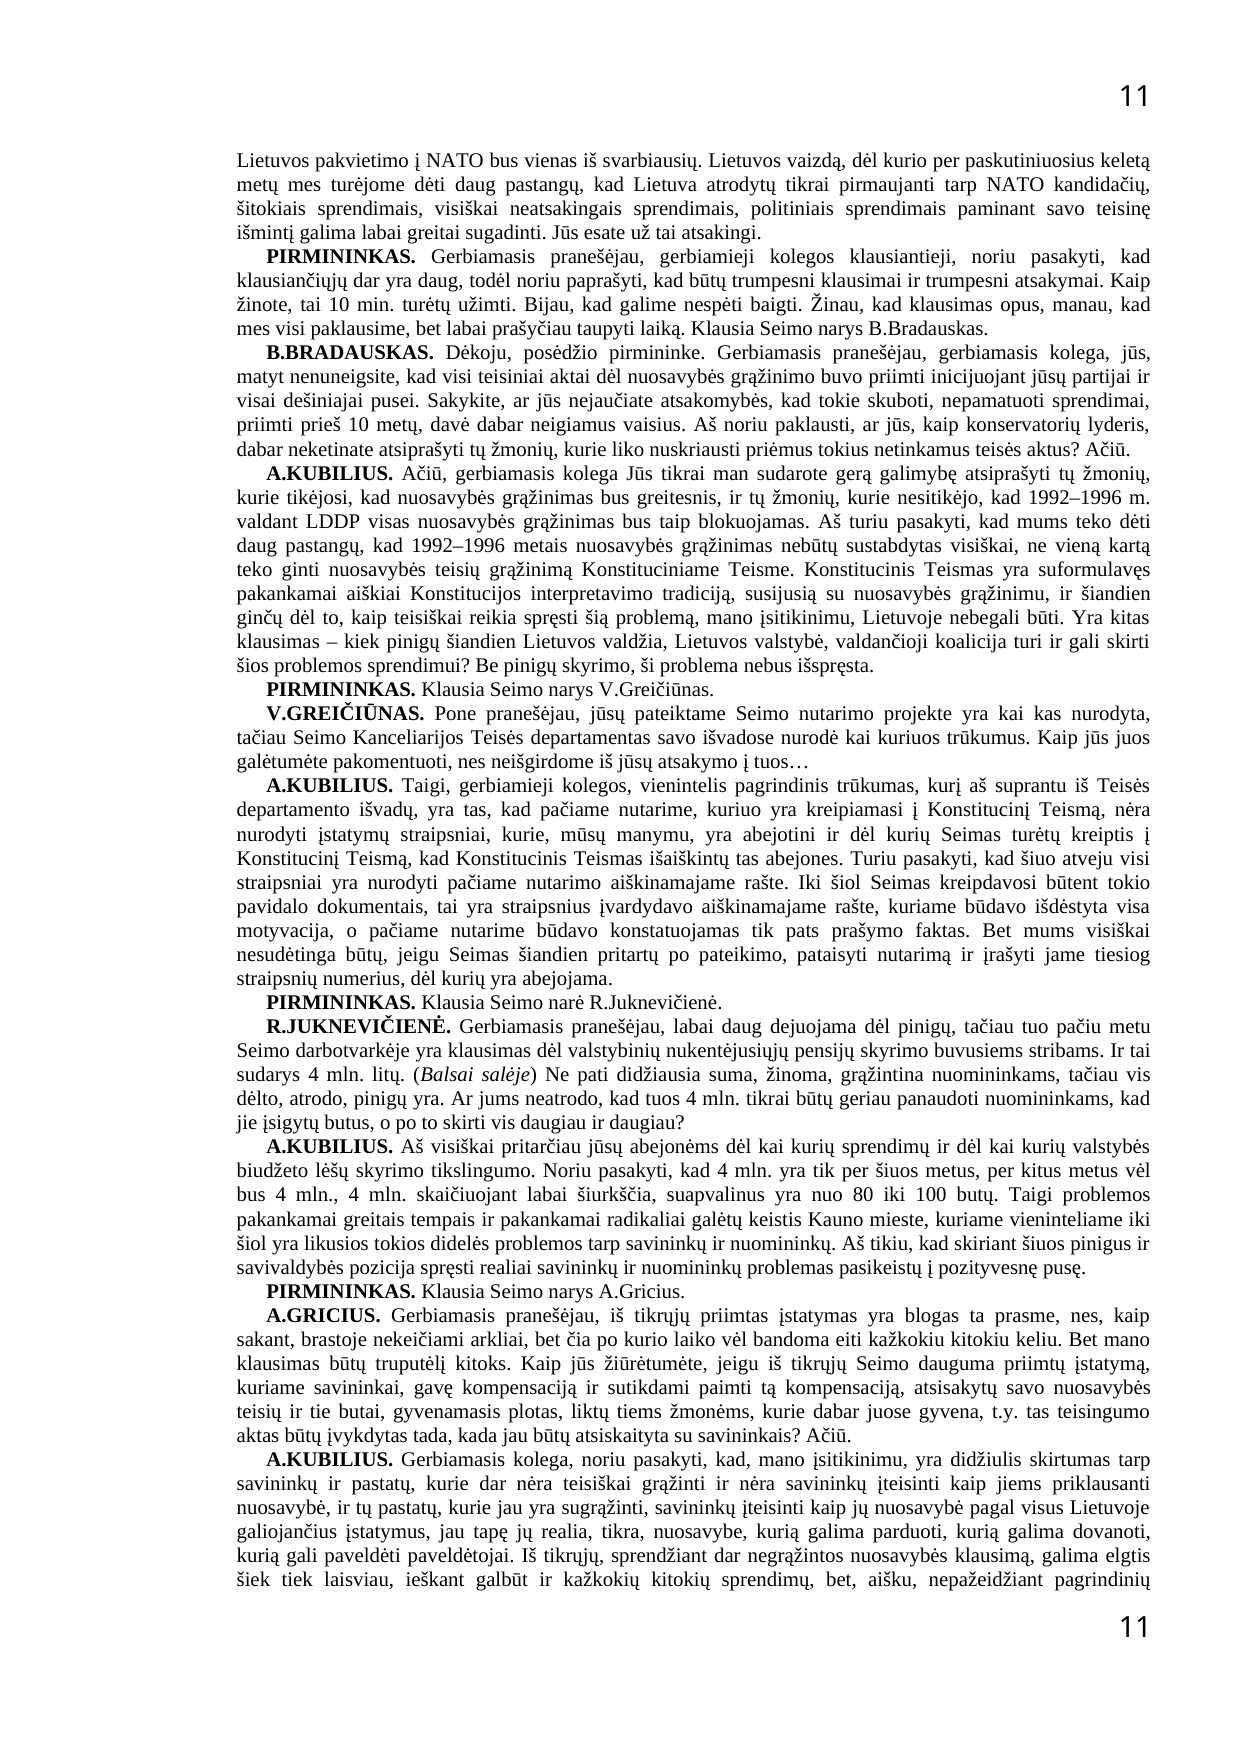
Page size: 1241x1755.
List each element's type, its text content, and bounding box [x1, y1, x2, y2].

text PIRMININKAS. Gerbiamasis pranešėjau, gerbiamieji kolegos klausiantieji, noriu pasakyti, kad klausiančiųjų dar yra daug, todėl noriu paprašyti, kad būtų trumpesni klausimai ir trumpesni atsakymai. Kaip žinote, tai 10 min. turėtų užimti. Bijau, kad galime nespėti baigti. Žinau, kad klausimas opus, manau, kad mes visi paklausime, bet labai prašyčiau taupyti laiką. Klausia Seimo narys B.Bradauskas. [236, 244, 1152, 340]
text PIRMININKAS. Klausia Seimo narė R.Juknevičienė. [236, 990, 1152, 1014]
text A.KUBILIUS. Aš visiškai pritarčiau jūsų abejonėms dėl kai kurių sprendimų ir dėl kai kurių valstybės biudžeto lėšų skyrimo tikslingumo. Noriu pasakyti, kad 4 mln. yra tik per šiuos metus, per kitus metus vėl bus 4 mln., 4 mln. skaičiuojant labai šiurkščia, suapvalinus yra nuo 80 iki 100 butų. Taigi problemos pakankamai greitais tempais ir pakankamai radikaliai galėtų keistis Kauno mieste, kuriame vieninteliame iki šiol yra likusios tokios didelės problemos tarp savininkų ir nuomininkų. Aš tikiu, kad skiriant šiuos pinigus ir savivaldybės pozicija spręsti realiai savininkų ir nuomininkų problemas pasikeistų į pozityvesnę pusę. [236, 1134, 1152, 1279]
text Lietuvos pakvietimo į NATO bus vienas iš svarbiausių. Lietuvos vaizdą, dėl kurio per paskutiniuosius keletą metų mes turėjome dėti daug pastangų, kad Lietuva atrodytų tikrai pirmaujanti tarp NATO kandidačių, šitokiais sprendimais, visiškai neatsakingais sprendimais, politiniais sprendimais paminant savo teisinę išmintį galima labai greitai sugadinti. Jūs esate už tai atsakingi. [236, 148, 1152, 244]
text A.KUBILIUS. Gerbiamasis kolega, noriu pasakyti, kad, mano įsitikinimu, yra didžiulis skirtumas tarp savininkų ir pastatų, kurie dar nėra teisiškai grąžinti ir nėra savininkų įteisinti kaip jiems priklausanti nuosavybė, ir tų pastatų, kurie jau yra sugrąžinti, savininkų įteisinti kaip jų nuosavybė pagal visus Lietuvoje galiojančius įstatymus, jau tapę jų realia, tikra, nuosavybe, kurią galima parduoti, kurią galima dovanoti, kurią gali paveldėti paveldėtojai. Iš tikrųjų, sprendžiant dar negrąžintos nuosavybės klausimą, galima elgtis šiek tiek laisviau, ieškant galbūt ir kažkokių kitokių sprendimų, bet, aišku, nepažeidžiant pagrindinių [236, 1447, 1152, 1591]
text PIRMININKAS. Klausia Seimo narys A.Gricius. [236, 1279, 1152, 1303]
text A.KUBILIUS. Taigi, gerbiamieji kolegos, vienintelis pagrindinis trūkumas, kurį aš suprantu iš Teisės departamento išvadų, yra tas, kad pačiame nutarime, kuriuo yra kreipiamasi į Konstitucinį Teismą, nėra nurodyti įstatymų straipsniai, kurie, mūsų manymu, yra abejotini ir dėl kurių Seimas turėtų kreiptis į Konstitucinį Teismą, kad Konstitucinis Teismas išaiškintų tas abejones. Turiu pasakyti, kad šiuo atveju visi straipsniai yra nurodyti pačiame nutarimo aiškinamajame rašte. Iki šiol Seimas kreipdavosi būtent tokio pavidalo dokumentais, tai yra straipsnius įvardydavo aiškinamajame rašte, kuriame būdavo išdėstyta visa motyvacija, o pačiame nutarime būdavo konstatuojamas tik pats prašymo faktas. Bet mums visiškai nesudėtinga būtų, jeigu Seimas šiandien pritartų po pateikimo, pataisyti nutarimą ir įrašyti jame tiesiog straipsnių numerius, dėl kurių yra abejojama. [236, 773, 1152, 990]
text R.JUKNEVIČIENĖ. Gerbiamasis pranešėjau, labai daug dejuojama dėl pinigų, tačiau tuo pačiu metu Seimo darbotvarkėje yra klausimas dėl valstybinių nukentėjusiųjų pensijų skyrimo buvusiems stribams. Ir tai sudarys 4 mln. litų. (Balsai salėje) Ne pati didžiausia suma, žinoma, grąžintina nuomininkams, tačiau vis dėlto, atrodo, pinigų yra. Ar jums neatrodo, kad tuos 4 mln. tikrai būtų geriau panaudoti nuomininkams, kad jie įsigytų butus, o po to skirti vis daugiau ir daugiau? [236, 1014, 1152, 1134]
text A.KUBILIUS. Ačiū, gerbiamasis kolega Jūs tikrai man sudarote gerą galimybę atsiprašyti tų žmonių, kurie tikėjosi, kad nuosavybės grąžinimas bus greitesnis, ir tų žmonių, kurie nesitikėjo, kad 1992–1996 m. valdant LDDP visas nuosavybės grąžinimas bus taip blokuojamas. Aš turiu pasakyti, kad mums teko dėti daug pastangų, kad 1992–1996 metais nuosavybės grąžinimas nebūtų sustabdytas visiškai, ne vieną kartą teko ginti nuosavybės teisių grąžinimą Konstituciniame Teisme. Konstitucinis Teismas yra suformulavęs pakankamai aiškiai Konstitucijos interpretavimo tradiciją, susijusią su nuosavybės grąžinimu, ir šiandien ginčų dėl to, kaip teisiškai reikia spręsti šią problemą, mano įsitikinimu, Lietuvoje nebegali būti. Yra kitas klausimas – kiek pinigų šiandien Lietuvos valdžia, Lietuvos valstybė, valdančioji koalicija turi ir gali skirti šios problemos sprendimui? Be pinigų skyrimo, ši problema nebus išspręsta. [236, 461, 1152, 677]
text B.BRADAUSKAS. Dėkoju, posėdžio pirmininke. Gerbiamasis pranešėjau, gerbiamasis kolega, jūs, matyt nenuneigsite, kad visi teisiniai aktai dėl nuosavybės grąžinimo buvo priimti inicijuojant jūsų partijai ir visai dešiniajai pusei. Sakykite, ar jūs nejaučiate atsakomybės, kad tokie skuboti, nepamatuoti sprendimai, priimti prieš 10 metų, davė dabar neigiamus vaisius. Aš noriu paklausti, ar jūs, kaip konservatorių lyderis, dabar neketinate atsiprašyti tų žmonių, kurie liko nuskriausti priėmus tokius netinkamus teisės aktus? Ačiū. [236, 340, 1152, 461]
text PIRMININKAS. Klausia Seimo narys V.Greičiūnas. [236, 677, 1152, 701]
text V.GREIČIŪNAS. Pone pranešėjau, jūsų pateiktame Seimo nutarimo projekte yra kai kas nurodyta, tačiau Seimo Kanceliarijos Teisės departamentas savo išvadose nurodė kai kuriuos trūkumus. Kaip jūs juos galėtumėte pakomentuoti, nes neišgirdome iš jūsų atsakymo į tuos… [236, 701, 1152, 773]
text A.GRICIUS. Gerbiamasis pranešėjau, iš tikrųjų priimtas įstatymas yra blogas ta prasme, nes, kaip sakant, brastoje nekeičiami arkliai, bet čia po kurio laiko vėl bandoma eiti kažkokiu kitokiu keliu. Bet mano klausimas būtų truputėlį kitoks. Kaip jūs žiūrėtumėte, jeigu iš tikrųjų Seimo dauguma priimtų įstatymą, kuriame savininkai, gavę kompensaciją ir sutikdami paimti tą kompensaciją, atsisakytų savo nuosavybės teisių ir tie butai, gyvenamasis plotas, liktų tiems žmonėms, kurie dabar juose gyvena, t.y. tas teisingumo aktas būtų įvykdytas tada, kada jau būtų atsiskaityta su savininkais? Ačiū. [236, 1303, 1152, 1447]
